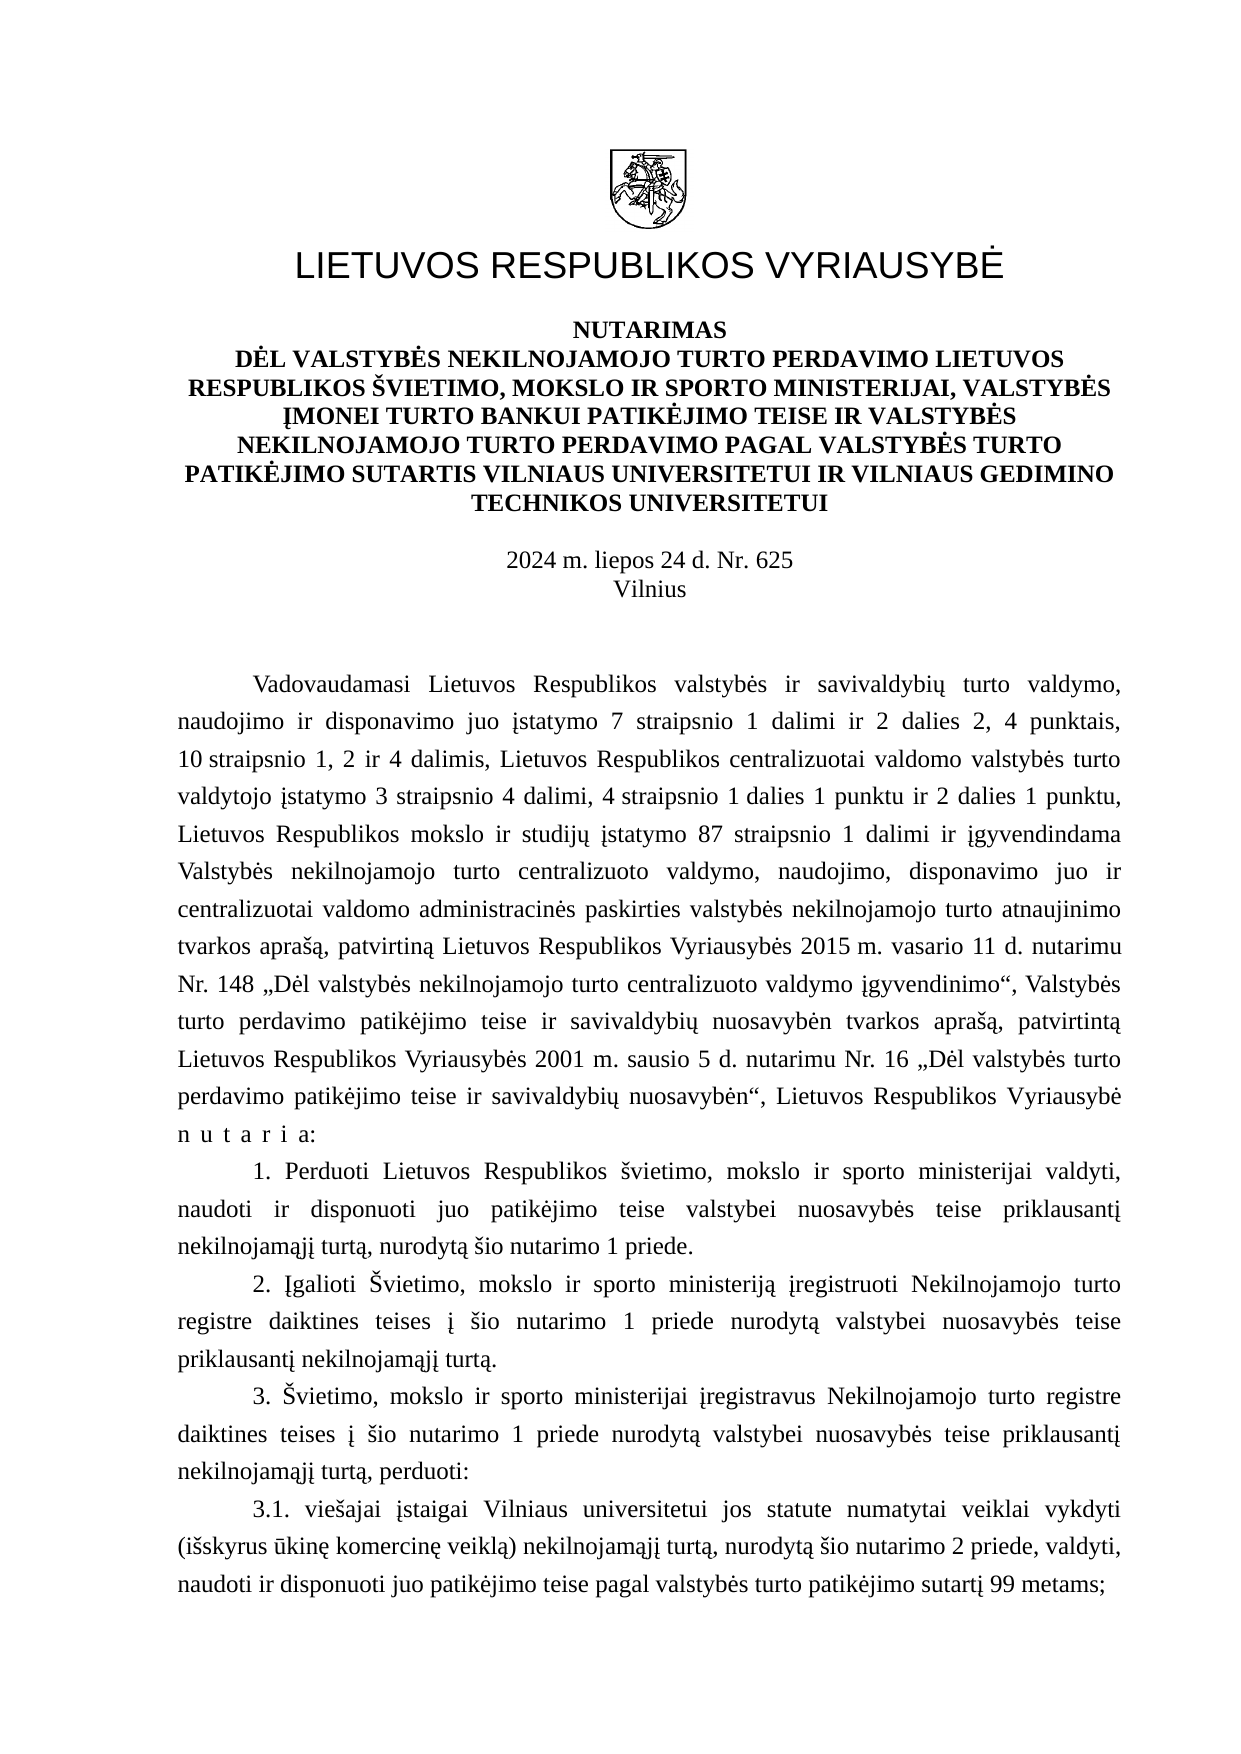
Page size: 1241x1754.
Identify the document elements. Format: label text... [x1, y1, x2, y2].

text Vadovaudamasi Lietuvos Respublikos valstybės ir savivaldybių turto valdymo, naudojimo ir disponavimo juo įstatymo 7 straipsnio 1 dalimi ir 2 dalies 2, 4 punktais, 10 straipsnio 1, 2 ir 4 dalimis, Lietuvos Respublikos centralizuotai valdomo valstybės turto valdytojo įstatymo 3 straipsnio 4 dalimi, 4 straipsnio 1 dalies 1 punktu ir 2 dalies 1 punktu, Lietuvos Respublikos mokslo ir studijų įstatymo 87 straipsnio 1 dalimi ir įgyvendindama Valstybės nekilnojamojo turto centralizuoto valdymo, naudojimo, disponavimo juo ir centralizuotai valdomo administracinės paskirties valstybės nekilnojamojo turto atnaujinimo tvarkos aprašą, patvirtiną Lietuvos Respublikos Vyriausybės 2015 m. vasario 11 d. nutarimu Nr. 148 „Dėl valstybės nekilnojamojo turto centralizuoto valdymo įgyvendinimo“, Valstybės turto perdavimo patikėjimo teise ir savivaldybių nuosavybėn tvarkos aprašą, patvirtintą Lietuvos Respublikos Vyriausybės 2001 m. sausio 5 d. nutarimu Nr. 16 „Dėl valstybės turto perdavimo patikėjimo teise ir savivaldybių nuosavybėn“, Lietuvos Respublikos Vyriausybė nutaria: [177, 660, 1122, 1148]
text DĖL valstybės NEKILNOJAMOJO TURTO PERDAVIMO Lietuvos Respublikos švietimo, mokslo ir sporto ministerijai, VALSTYBĖS ĮMONEI TURTO BANKUI patikėjimo teise ir valstybės NEKILNOJAMOJO TURTO PERDAVIMO pagal valstybės turto patikėjimo sutartis Vilniaus universitetui ir VILNIAUS GEDIMINO TECHNIKOS UNIVERSITETUI [177, 344, 1122, 516]
text 2. Įgalioti Švietimo, mokslo ir sporto ministeriją įregistruoti Nekilnojamojo turto registre daiktines teises į šio nutarimo 1 priede nurodytą valstybei nuosavybės teise priklausantį nekilnojamąjį turtą. [177, 1260, 1122, 1373]
text 1. Perduoti Lietuvos Respublikos švietimo, mokslo ir sporto ministerijai valdyti, naudoti ir disponuoti juo patikėjimo teise valstybei nuosavybės teise priklausantį nekilnojamąjį turtą, nurodytą šio nutarimo 1 priede. [177, 1148, 1122, 1260]
text nutarimas [177, 315, 1122, 344]
text Vilnius [177, 574, 1122, 603]
text Lietuvos Respublikos Vyriausybė [177, 243, 1122, 286]
text 3. Švietimo, mokslo ir sporto ministerijai įregistravus Nekilnojamojo turto registre daiktines teises į šio nutarimo 1 priede nurodytą valstybei nuosavybės teise priklausantį nekilnojamąjį turtą, perduoti: [177, 1373, 1122, 1485]
text 2024 m. liepos 24 d. Nr. 625 [177, 545, 1122, 574]
text 3.1. viešajai įstaigai Vilniaus universitetui jos statute numatytai veiklai vykdyti (išskyrus ūkinę komercinę veiklą) nekilnojamąjį turtą, nurodytą šio nutarimo 2 priede, valdyti, naudoti ir disponuoti juo patikėjimo teise pagal valstybės turto patikėjimo sutartį 99 metams; [177, 1485, 1122, 1598]
